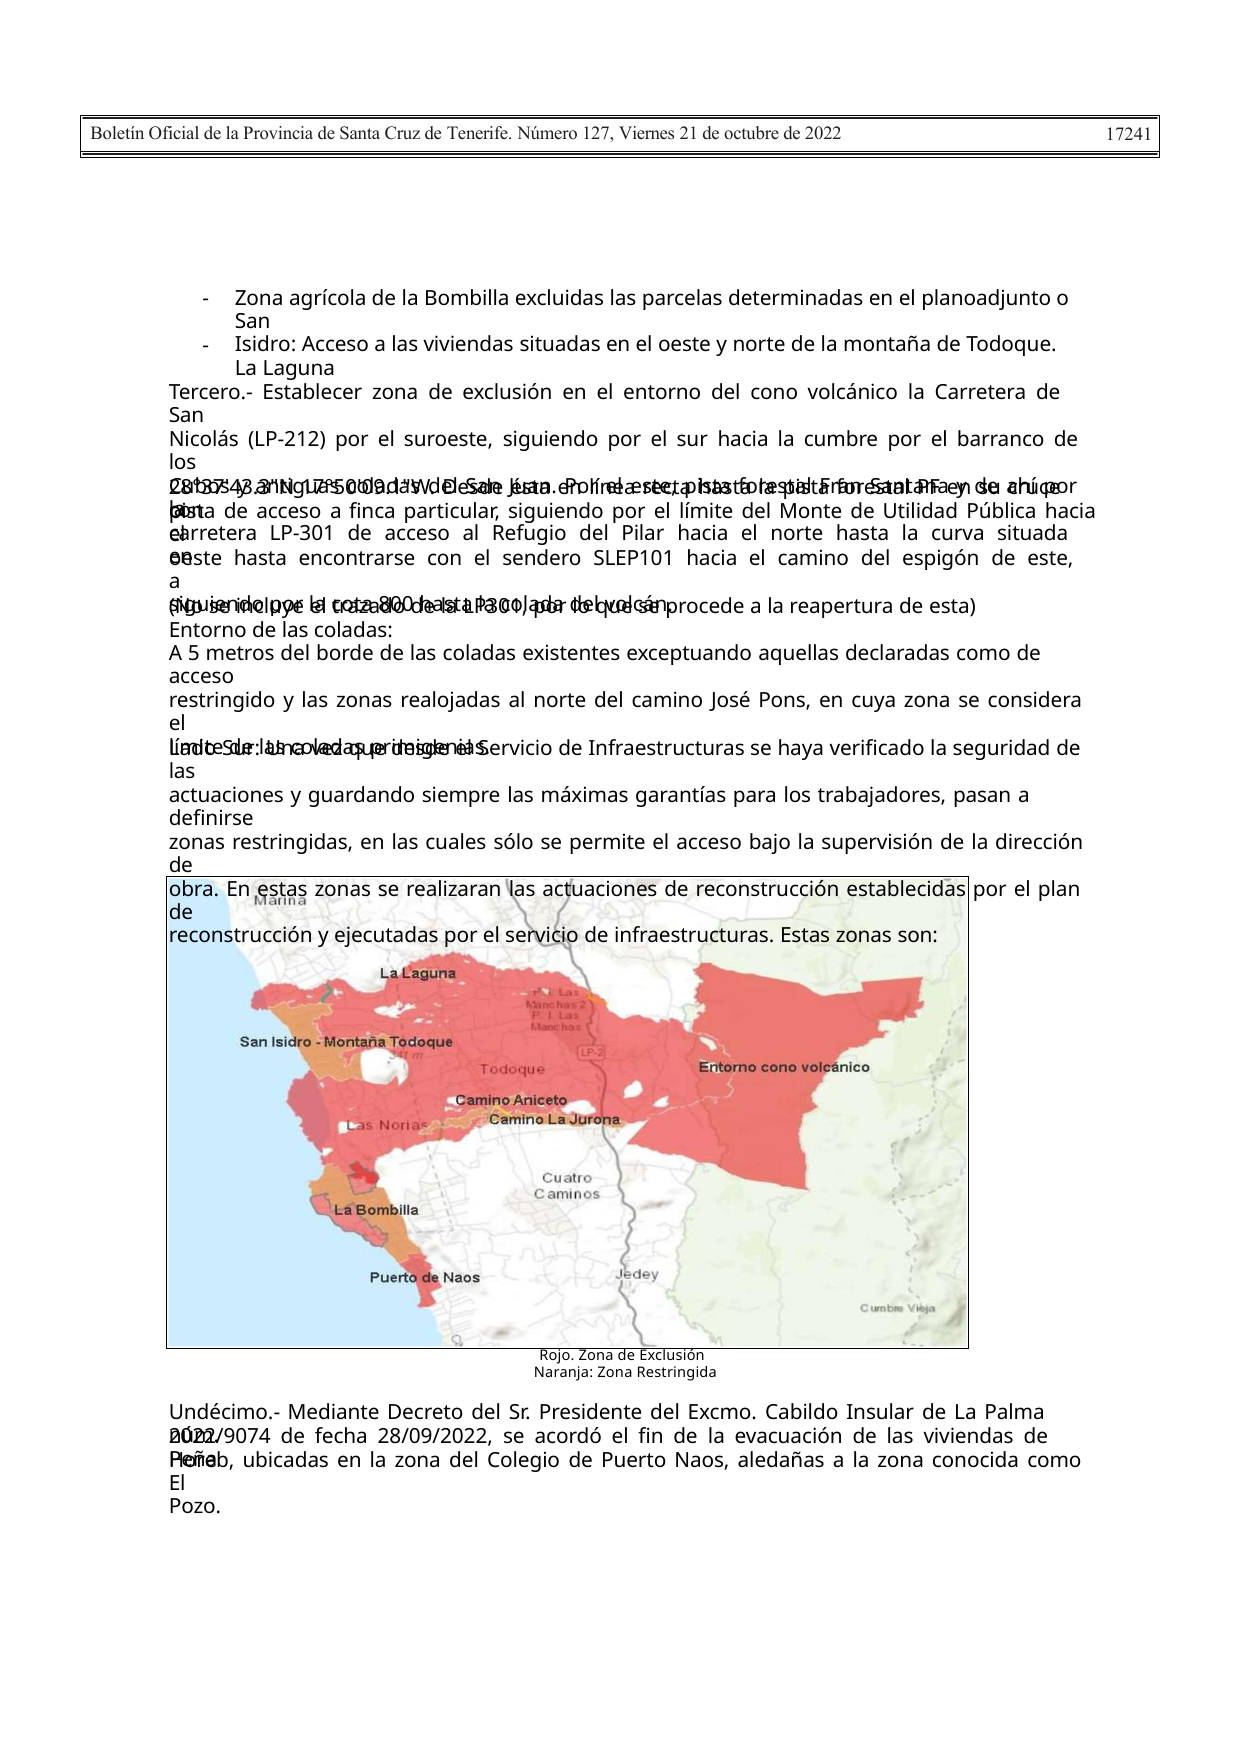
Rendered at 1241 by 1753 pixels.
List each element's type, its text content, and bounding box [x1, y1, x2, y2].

picture [81, 152, 1159, 157]
text Naranja: Zona Restringida [534, 1364, 733, 1381]
text Boletín Oficial de la Provincia de Santa Cruz de Tenerife. Número 127, Viernes 21 de octubre de 2022 [90, 123, 866, 144]
text reconstrucción y ejecutadas por el servicio de infraestructuras. Estas zonas son: [168, 924, 1098, 947]
text La Laguna [234, 357, 1093, 380]
text Horeb, ubicadas en la zona del Colegio de Puerto Naos, aledañas a la zona conocida como El [168, 1449, 1098, 1495]
text Pozo. [168, 1496, 1098, 1519]
text Nicolás (LP-212) por el suroeste, siguiendo por el sur hacia la cumbre por el barranco de los [168, 428, 1098, 474]
text 2022/9074 de fecha 28/09/2022, se acordó el fin de la evacuación de las viviendas de Peña [168, 1425, 1098, 1449]
text A 5 metros del borde de las coladas existentes exceptuando aquellas declaradas como de acceso [168, 642, 1098, 688]
text 28°37'43.3"N 17°50'09.1"W. Desde ésta en línea recta hasta la pista forestal PF en su cruce con [168, 476, 1098, 500]
picture [81, 116, 1159, 151]
text - [202, 286, 234, 309]
text Undécimo.- Mediante Decreto del Sr. Presidente del Excmo. Cabildo Insular de La Palma núm. [168, 1401, 1098, 1425]
text Isidro: Acceso a las viviendas situadas en el oeste y norte de la montaña de Todoque. [234, 333, 1093, 356]
text 17241 [1105, 123, 1177, 144]
text pista de acceso a finca particular, siguiendo por el límite del Monte de Utilidad Pública hacia el [168, 500, 1098, 546]
text (No se incluye el trazado de la LP301, por lo que se procede a la reapertura de esta) [168, 595, 1098, 618]
text Entorno de las coladas: [168, 618, 1098, 642]
text restringido y las zonas realojadas al norte del camino José Pons, en cuya zona se considera el [168, 689, 1098, 735]
text Tercero.- Establecer zona de exclusión en el entorno del cono volcánico la Carretera de San [168, 381, 1098, 428]
text Zona agrícola de la Bombilla excluidas las parcelas determinadas en el planoadjunto o San [234, 286, 1093, 333]
text obra. En estas zonas se realizaran las actuaciones de reconstrucción establecidas por el plan de [168, 878, 1098, 924]
text zonas restringidas, en las cuales sólo se permite el acceso bajo la supervisión de la dirección de [168, 831, 1098, 877]
picture [167, 877, 968, 1348]
text Lado Sur: Una vez que desde el Servicio de Infraestructuras se haya verificado la seguridad de las [168, 737, 1098, 783]
text oeste hasta encontrarse con el sendero SLEP101 hacia el camino del espigón de este, a [168, 547, 1098, 593]
text actuaciones y guardando siempre las máximas garantías para los trabajadores, pasan a definirse [168, 784, 1098, 830]
text - [202, 334, 234, 357]
text Rojo. Zona de Exclusión [539, 1347, 733, 1363]
